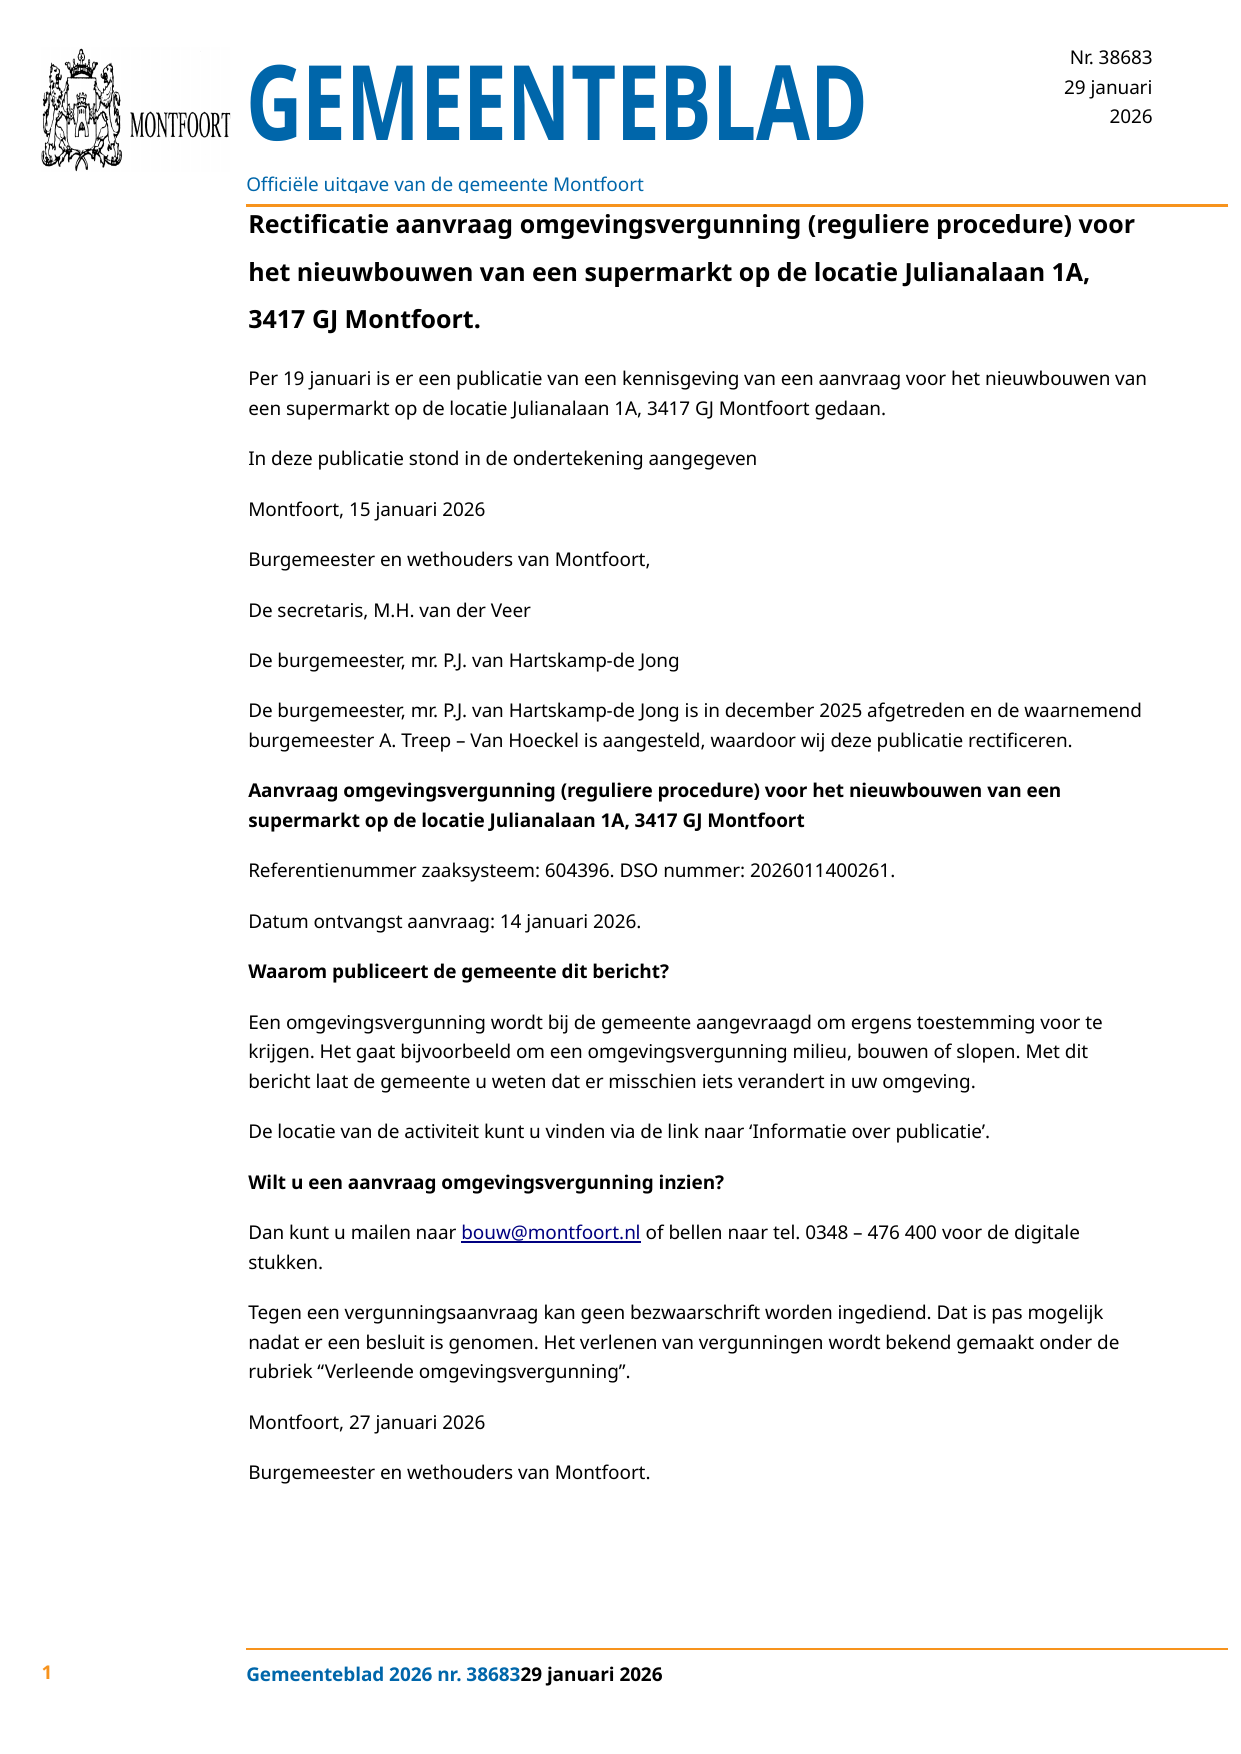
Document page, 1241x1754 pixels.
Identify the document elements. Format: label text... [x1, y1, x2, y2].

text Tegen een vergunningsaanvraag kan geen bezwaarschrift worden ingediend. Dat is pas mogelijk nadat er een besluit is genomen. Het verlenen van vergunningen wordt bekend gemaakt onder de rubriek “Verleende omgevingsvergunning”. [248, 1299, 1152, 1384]
text Burgemeester en wethouders van Montfoort, [248, 546, 1152, 572]
text Per 19 januari is er een publicatie van een kennisgeving van een aanvraag voor het nieuwbouwen van een supermarkt op de locatie Julianalaan 1A, 3417 GJ Montfoort gedaan. [248, 366, 1152, 421]
text Dan kunt u mailen naar bouw@montfoort.nl of bellen naar tel. 0348 – 476 400 voor de digitale stukken. [248, 1219, 1152, 1274]
text Een omgevingsvergunning wordt bij de gemeente aangevraagd om ergens toestemming voor te krijgen. Het gaat bijvoorbeeld om een omgevingsvergunning milieu, bouwen of slopen. Met dit bericht laat de gemeente u weten dat er misschien iets verandert in uw omgeving. [248, 1009, 1152, 1094]
text Aanvraag omgevingsvergunning (reguliere procedure) voor het nieuwbouwen van een supermarkt op de locatie Julianalaan 1A, 3417 GJ Montfoort [248, 778, 1152, 833]
text De locatie van de activiteit kunt u vinden via de link naar ‘Informatie over publicatie’. [248, 1118, 1152, 1144]
text De secretaris, M.H. van der Veer [248, 597, 1152, 622]
text Wilt u een aanvraag omgevingsvergunning inzien? [248, 1169, 1152, 1194]
text Montfoort, 27 januari 2026 [248, 1409, 1152, 1434]
text Montfoort, 15 januari 2026 [248, 496, 1152, 522]
text De burgemeester, mr. P.J. van Hartskamp-de Jong [248, 647, 1152, 673]
text Burgemeester en wethouders van Montfoort. [248, 1459, 1152, 1485]
text Referentienummer zaaksysteem: 604396. DSO nummer: 2026011400261. [248, 858, 1152, 883]
text De burgemeester, mr. P.J. van Hartskamp-de Jong is in december 2025 afgetreden en de waarnemend burgemeester A. Treep – Van Hoeckel is aangesteld, waardoor wij deze publicatie rectificeren. [248, 698, 1152, 753]
text Datum ontvangst aanvraag: 14 januari 2026. [248, 908, 1152, 934]
text In deze publicatie stond in de ondertekening aangegeven [248, 446, 1152, 471]
text Waarom publiceert de gemeente dit bericht? [248, 958, 1152, 984]
picture [41, 47, 231, 172]
text Rectificatie aanvraag omgevingsvergunning (reguliere procedure) voor het nieuwbouwen van een supermarkt op de locatie Julianalaan 1A, 3417 GJ Montfoort. [248, 207, 1152, 336]
